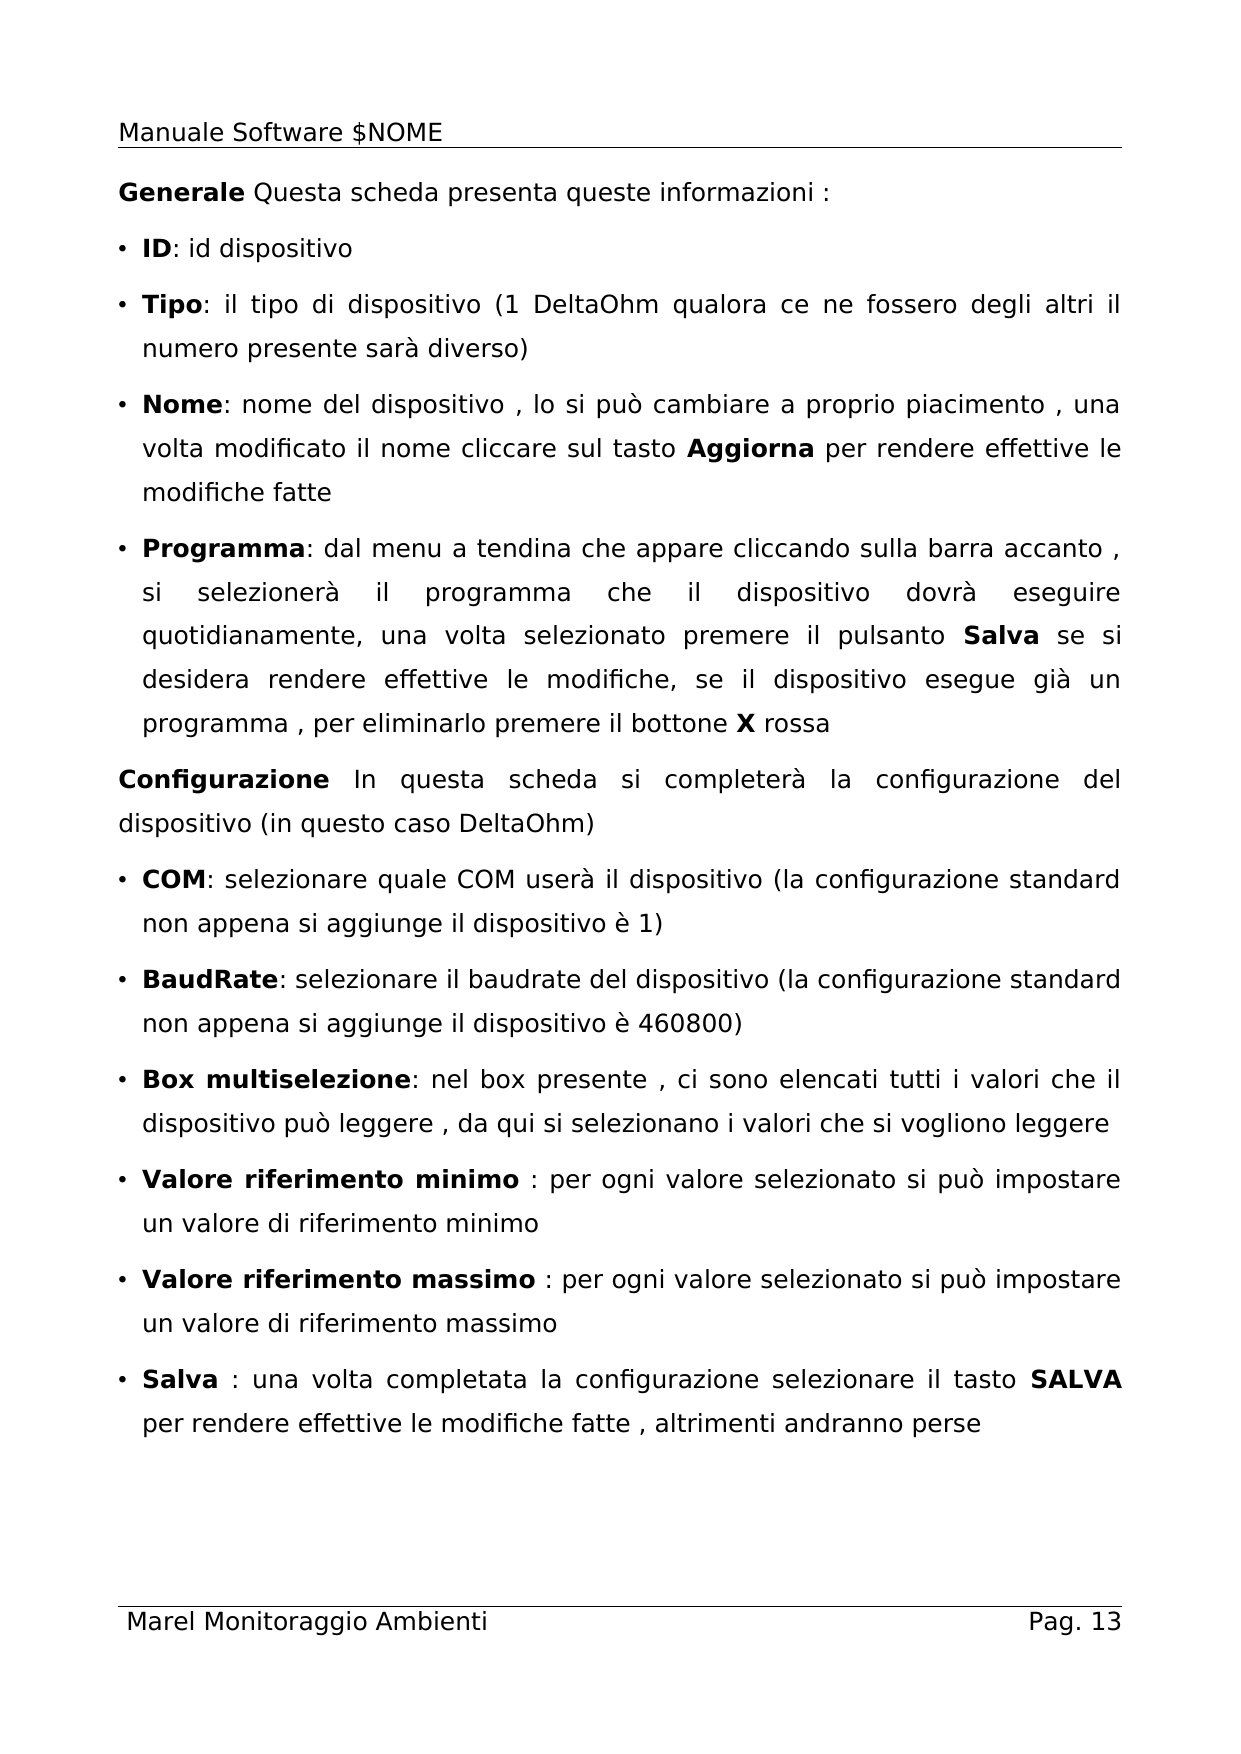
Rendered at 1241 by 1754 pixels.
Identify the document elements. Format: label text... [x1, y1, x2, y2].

list Nome: nome del dispositivo , lo si può cambiare a proprio piacimento , una volta modificato il nome cliccare sul tasto Aggiorna per rendere effettive le modifiche fatte [118, 390, 1122, 507]
list BaudRate: selezionare il baudrate del dispositivo (la configurazione standard non appena si aggiunge il dispositivo è 460800) [118, 965, 1122, 1038]
text Generale Questa scheda presenta queste informazioni : [118, 178, 1122, 207]
list Tipo: il tipo di dispositivo (1 DeltaOhm qualora ce ne fossero degli altri il numero presente sarà diverso) [118, 290, 1122, 363]
list Programma: dal menu a tendina che appare cliccando sulla barra accanto , si selezionerà il programma che il dispositivo dovrà eseguire quotidianamente, una volta selezionato premere il pulsanto Salva se si desidera rendere effettive le modifiche, se il dispositivo esegue già un programma , per eliminarlo premere il bottone X rossa [118, 534, 1122, 738]
list Valore riferimento minimo : per ogni valore selezionato si può impostare un valore di riferimento minimo [118, 1165, 1122, 1238]
list Valore riferimento massimo : per ogni valore selezionato si può impostare un valore di riferimento massimo [118, 1265, 1122, 1338]
text Configurazione In questa scheda si completerà la configurazione del dispositivo (in questo caso DeltaOhm) [118, 765, 1122, 838]
list Salva : una volta completata la configurazione selezionare il tasto SALVA per rendere effettive le modifiche fatte , altrimenti andranno perse [118, 1365, 1122, 1438]
list COM: selezionare quale COM userà il dispositivo (la configurazione standard non appena si aggiunge il dispositivo è 1) [118, 865, 1122, 938]
list Box multiselezione: nel box presente , ci sono elencati tutti i valori che il dispositivo può leggere , da qui si selezionano i valori che si vogliono leggere [118, 1065, 1122, 1138]
list ID: id dispositivo [118, 234, 1122, 263]
